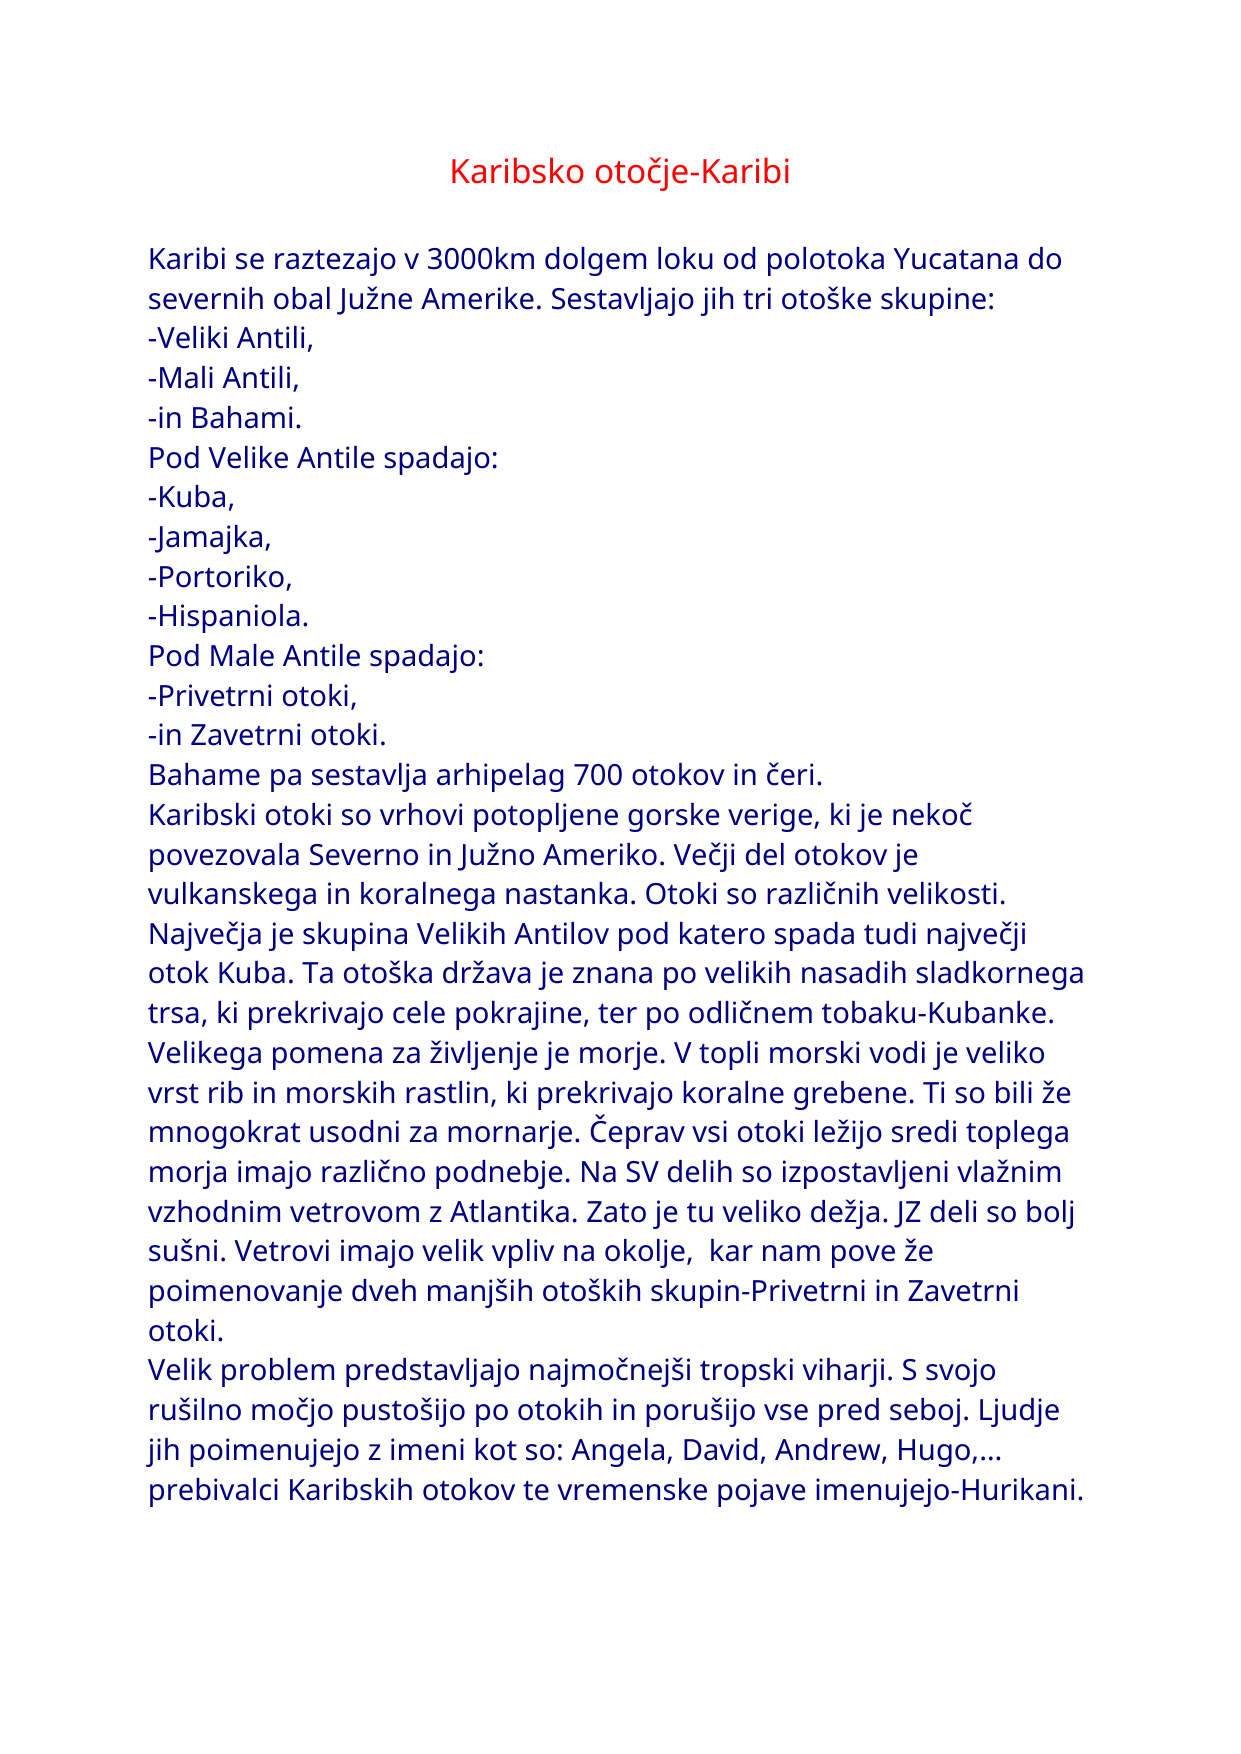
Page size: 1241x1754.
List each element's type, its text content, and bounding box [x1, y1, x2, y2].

text Karibski otoki so vrhovi potopljene gorske verige, ki je nekoč povezovala Severno in Južno Ameriko. Večji del otokov je vulkanskega in koralnega nastanka. Otoki so različnih velikosti. Največja je skupina Velikih Antilov pod katero spada tudi največji otok Kuba. Ta otoška država je znana po velikih nasadih sladkornega trsa, ki prekrivajo cele pokrajine, ter po odličnem tobaku-Kubanke. [148, 794, 1093, 1032]
text -Hispaniola. [148, 596, 1093, 635]
text Karibsko otočje-Karibi [148, 148, 1093, 193]
text Pod Male Antile spadajo: [148, 635, 1093, 675]
text Velikega pomena za življenje je morje. V topli morski vodi je veliko vrst rib in morskih rastlin, ki prekrivajo koralne grebene. Ti so bili že mnogokrat usodni za mornarje. Čeprav vsi otoki ležijo sredi toplega morja imajo različno podnebje. Na SV delih so izpostavljeni vlažnim vzhodnim vetrovom z Atlantika. Zato je tu veliko dežja. JZ deli so bolj sušni. Vetrovi imajo velik vpliv na okolje, kar nam pove že poimenovanje dveh manjših otoških skupin-Privetrni in Zavetrni otoki. [148, 1032, 1093, 1350]
text -Privetrni otoki, [148, 675, 1093, 715]
text -Jamajka, [148, 516, 1093, 556]
text -in Bahami. [148, 397, 1093, 437]
text Pod Velike Antile spadajo: [148, 437, 1093, 477]
text -Mali Antili, [148, 357, 1093, 397]
text Karibi se raztezajo v 3000km dolgem loku od polotoka Yucatana do severnih obal Južne Amerike. Sestavljajo jih tri otoške skupine: [148, 238, 1093, 318]
text -Veliki Antili, [148, 318, 1093, 357]
text -Portoriko, [148, 556, 1093, 596]
text Velik problem predstavljajo najmočnejši tropski viharji. S svojo rušilno močjo pustošijo po otokih in porušijo vse pred seboj. Ljudje jih poimenujejo z imeni kot so: Angela, David, Andrew, Hugo,… prebivalci Karibskih otokov te vremenske pojave imenujejo-Hurikani. [148, 1350, 1093, 1508]
text Bahame pa sestavlja arhipelag 700 otokov in čeri. [148, 754, 1093, 794]
text -Kuba, [148, 477, 1093, 516]
text -in Zavetrni otoki. [148, 715, 1093, 754]
